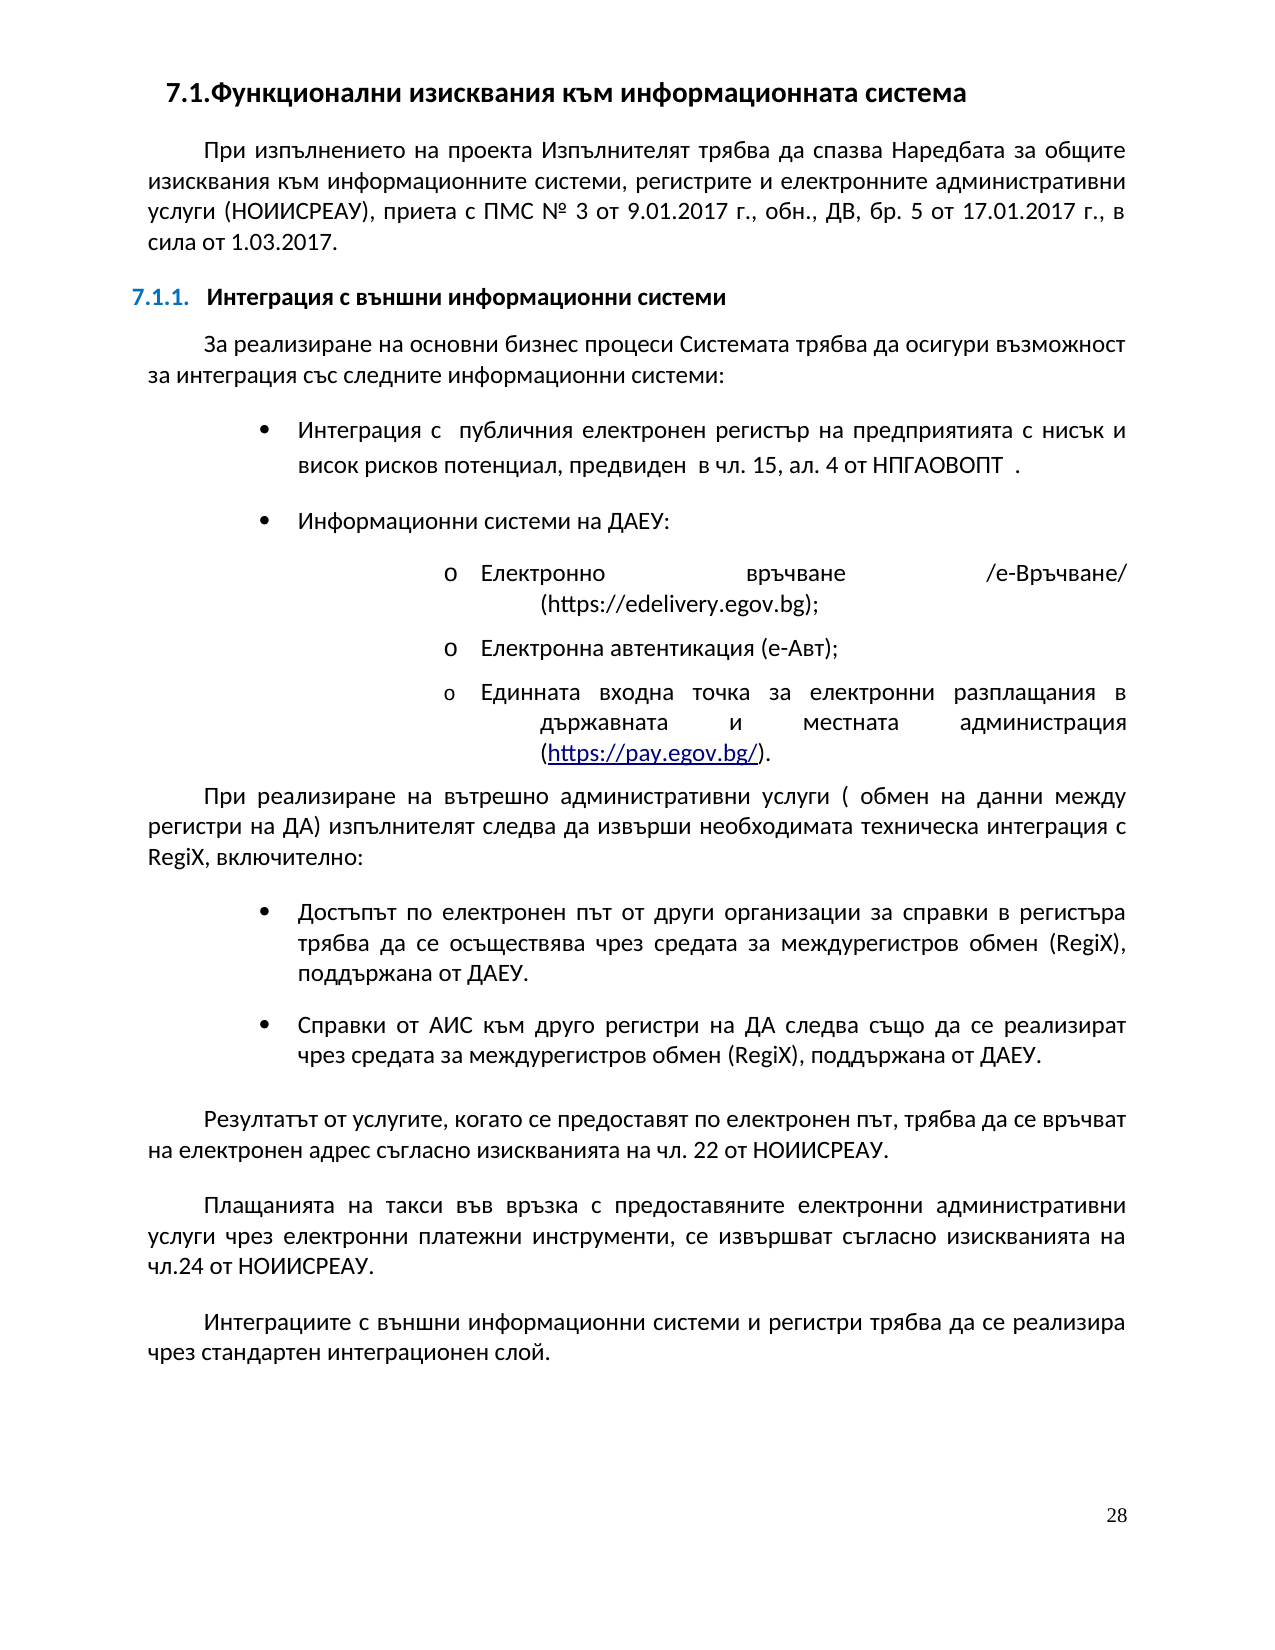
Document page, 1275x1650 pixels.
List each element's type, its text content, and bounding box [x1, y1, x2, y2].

text За реализиране на основни бизнес процеси Системата трябва да осигури възможност за интеграция със следните информационни системи: [148, 329, 1127, 390]
subtitle Функционални изисквания към информационната система [166, 74, 1127, 109]
list Справки от АИС към друго регистри на ДА следва също да се реализират чрез средата за междурегистров обмен (RegiX), поддържана от ДАЕУ. [260, 1009, 1127, 1070]
list Интеграция с публичния електронен регистър на предприятията с нисък и висок рисков потенциал, предвиден в чл. 15, ал. 4 от НПГАОВОПТ . [260, 415, 1127, 480]
subtitle Интеграция с външни информационни системи [132, 281, 1127, 312]
list Информационни системи на ДАЕУ: [260, 506, 1127, 536]
text При реализиране на вътрешно административни услуги ( обмен на данни между регистри на ДА) изпълнителят следва да извърши необходимата техническа интеграция с RegiX, включително: [148, 780, 1127, 872]
list Единната входна точка за електронни разплащания в държавната и местната администрация (https://pay.egov.bg/). [443, 676, 1127, 767]
list Електронна автентикация (е-Авт); [443, 632, 1127, 663]
list Достъпът по електронен път от други организации за справки в регистъра трябва да се осъществява чрез средата за междурегистров обмен (RegiX), поддържана от ДАЕУ. [260, 897, 1127, 988]
text Плащанията на такси във връзка с предоставяните електронни административни услуги чрез електронни платежни инструменти, се извършват съгласно изискванията на чл.24 от НОИИСРЕАУ. [148, 1189, 1127, 1281]
list Електронно връчване /е-Връчване/ (https://edelivery.egov.bg); [443, 557, 1127, 619]
text При изпълнението на проекта Изпълнителят трябва да спазва Наредбата за общите изисквания към информационните системи, регистрите и електронните административни услуги (НОИИСРЕАУ), приета с ПМС № 3 от 9.01.2017 г., обн., ДВ, бр. 5 от 17.01.2017 г., в сила от 1.03.2017. [148, 134, 1127, 256]
text Интеграциите с външни информационни системи и регистри трябва да се реализира чрез стандартен интеграционен слой. [148, 1306, 1127, 1367]
text Резултатът от услугите, когато се предоставят по електронен път, трябва да се връчват на електронен адрес съгласно изискванията на чл. 22 от НОИИСРЕАУ. [148, 1103, 1127, 1164]
